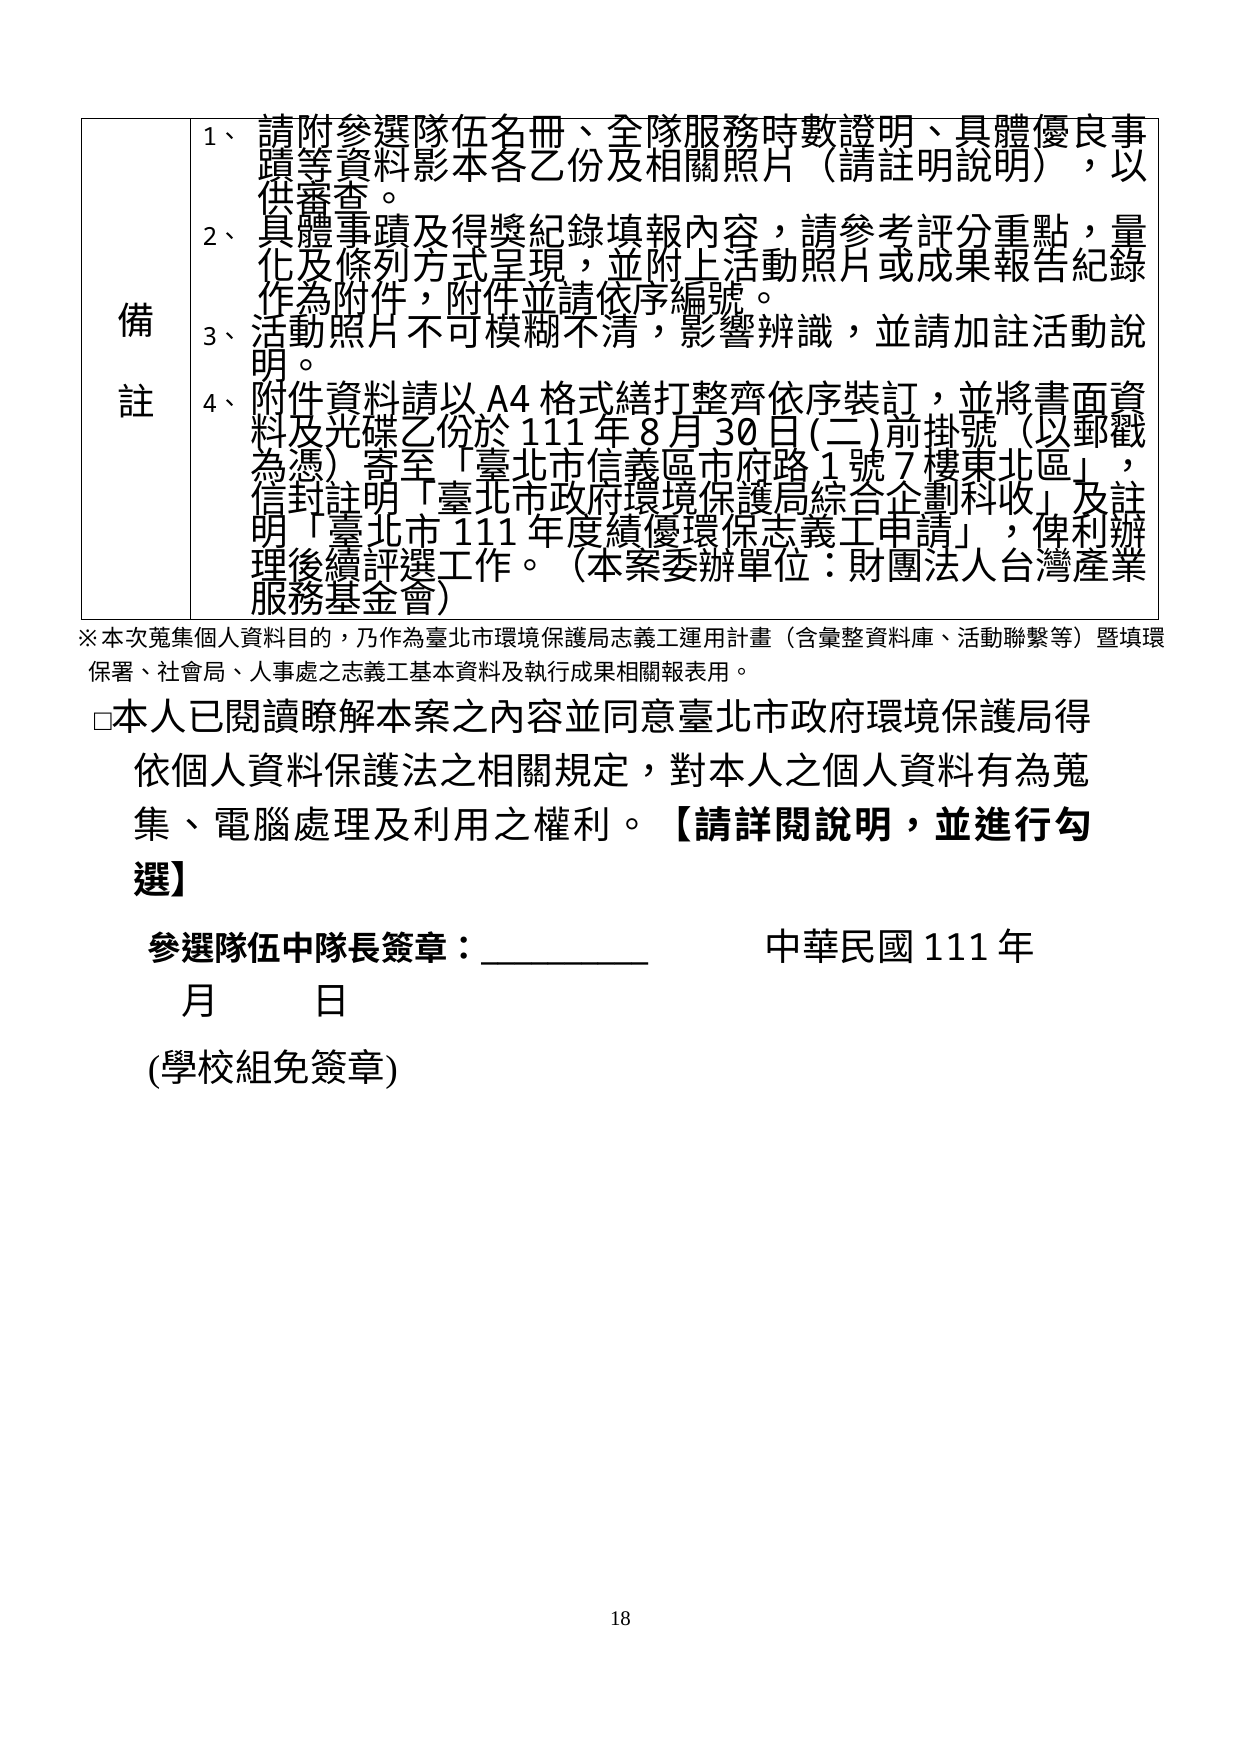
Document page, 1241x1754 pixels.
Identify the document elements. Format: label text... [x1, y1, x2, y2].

text (學校組免簽章) [148, 1038, 1092, 1092]
table_cell 請附參選隊伍名冊、全隊服務時數證明、具體優良事蹟等資料影本各乙份及相關照片（請註明說明），以供審查。 具體事蹟及得獎紀錄填報內容，請參考評分重點，量化及條列方式呈現，並附上活動照片或成果報告紀錄作為附件，附件並請依序編號。 活動照片不可模糊不清，影響辨識，並請加註活動說明。 附件資料請以A4格式繕打整齊依序裝訂，並將書面資料及光碟乙份於111年8月30日(二)前掛號（以郵戳為憑）寄至「臺北市信義區市府路1號7樓東北區」，信封註明「臺北市政府環境保護局綜合企劃科收」及註明「臺北市111年度績優環保志義工申請」，俾利辦理後續評選工作。（本案委辦單位：財團法人台灣產業服務基金會） [191, 119, 1158, 619]
text □本人已閱讀瞭解本案之內容並同意臺北市政府環境保護局得依個人資料保護法之相關規定，對本人之個人資料有為蒐集、電腦處理及利用之權利。【請詳閱說明，並進行勾選】 [94, 687, 1092, 904]
text 參選隊伍中隊長簽章：__________ 中華民國111年 月 日 [148, 916, 1092, 1025]
text ※本次蒐集個人資料目的，乃作為臺北市環境保護局志義工運用計畫（含彙整資料庫、活動聯繫等）暨填環保署、社會局、人事處之志義工基本資料及執行成果相關報表用。 [74, 620, 1166, 687]
table_cell 備 註 [82, 119, 190, 619]
